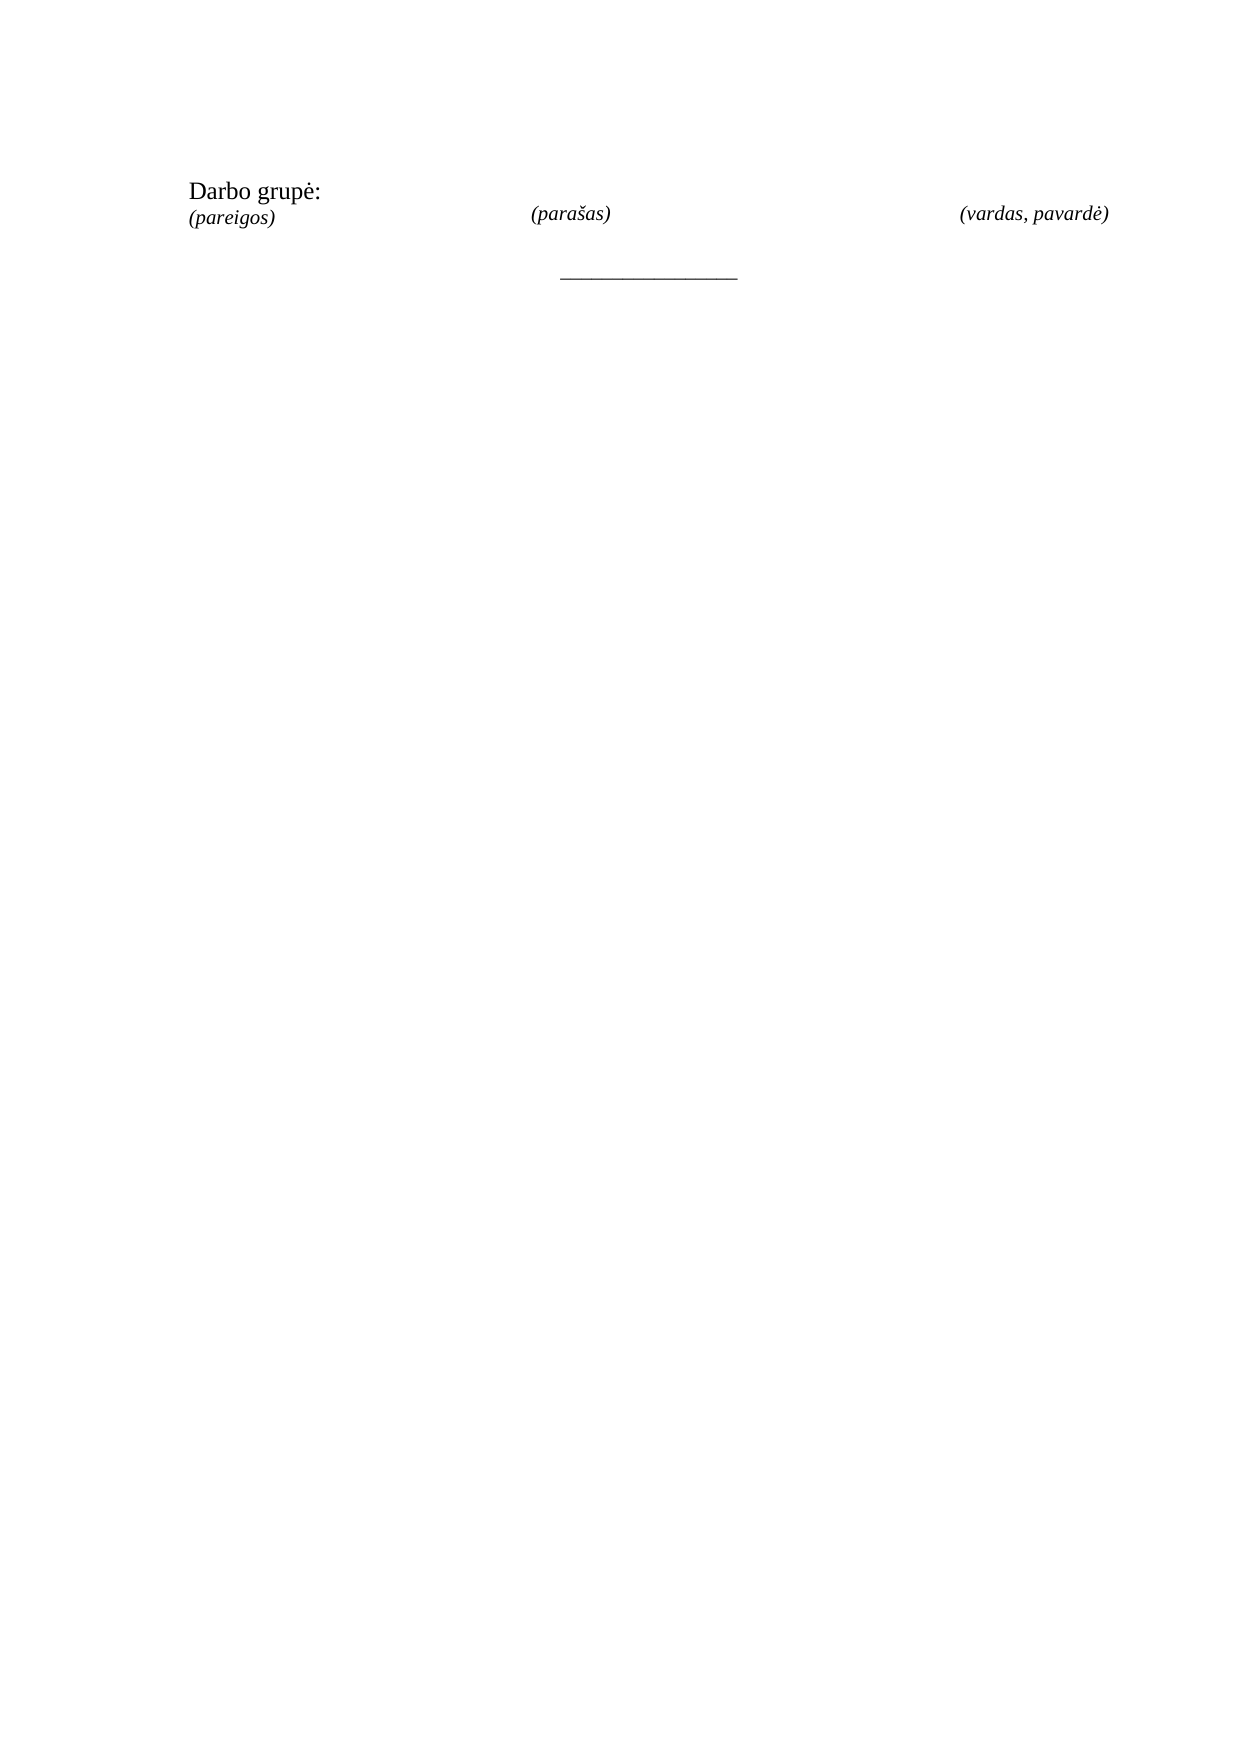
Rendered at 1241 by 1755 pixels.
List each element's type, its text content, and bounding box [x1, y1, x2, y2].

text _________________ [177, 258, 1122, 282]
table_header Darbo grupė: (pareigos) [177, 176, 492, 229]
table_header (vardas, pavardė) [651, 176, 1122, 229]
table_header (parašas) [493, 176, 651, 229]
